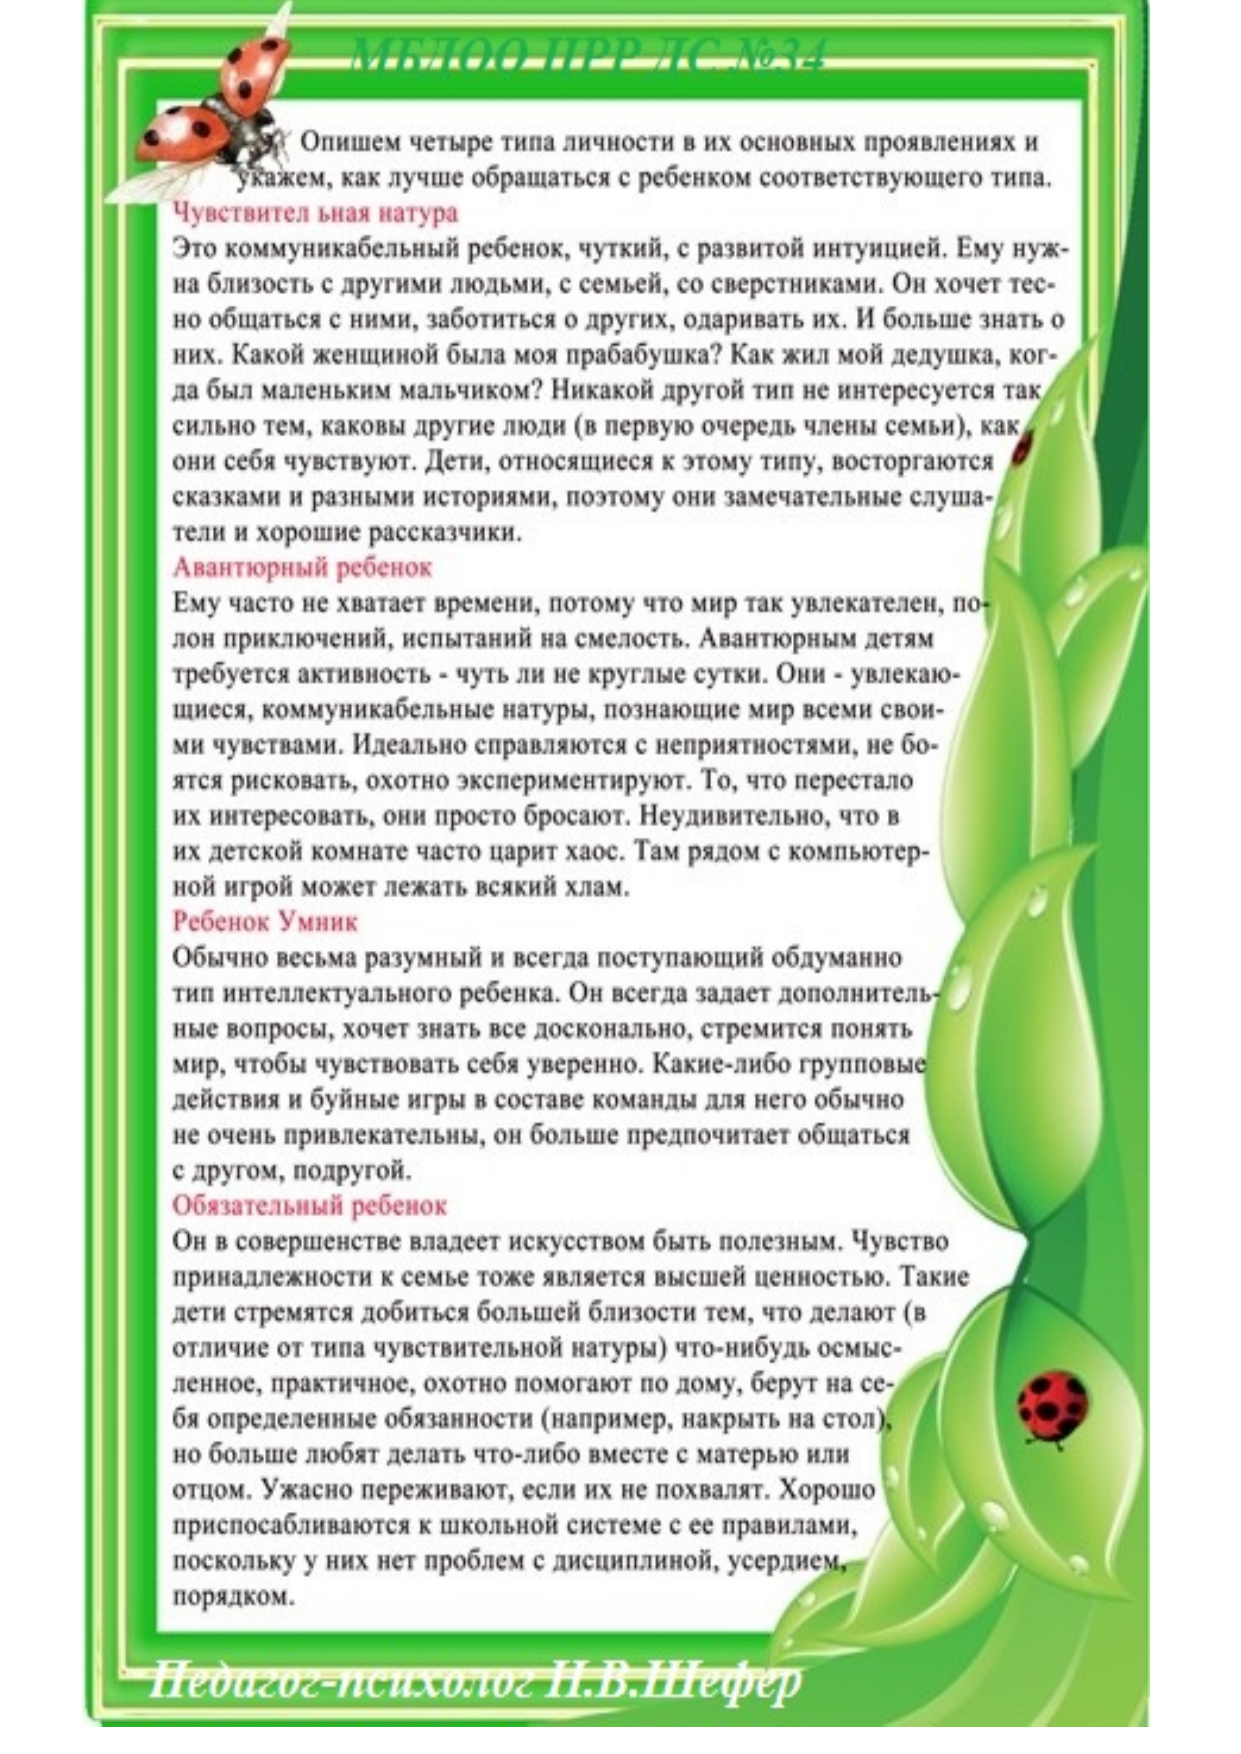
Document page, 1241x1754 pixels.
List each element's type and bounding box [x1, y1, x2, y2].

picture [81, 0, 1151, 1727]
